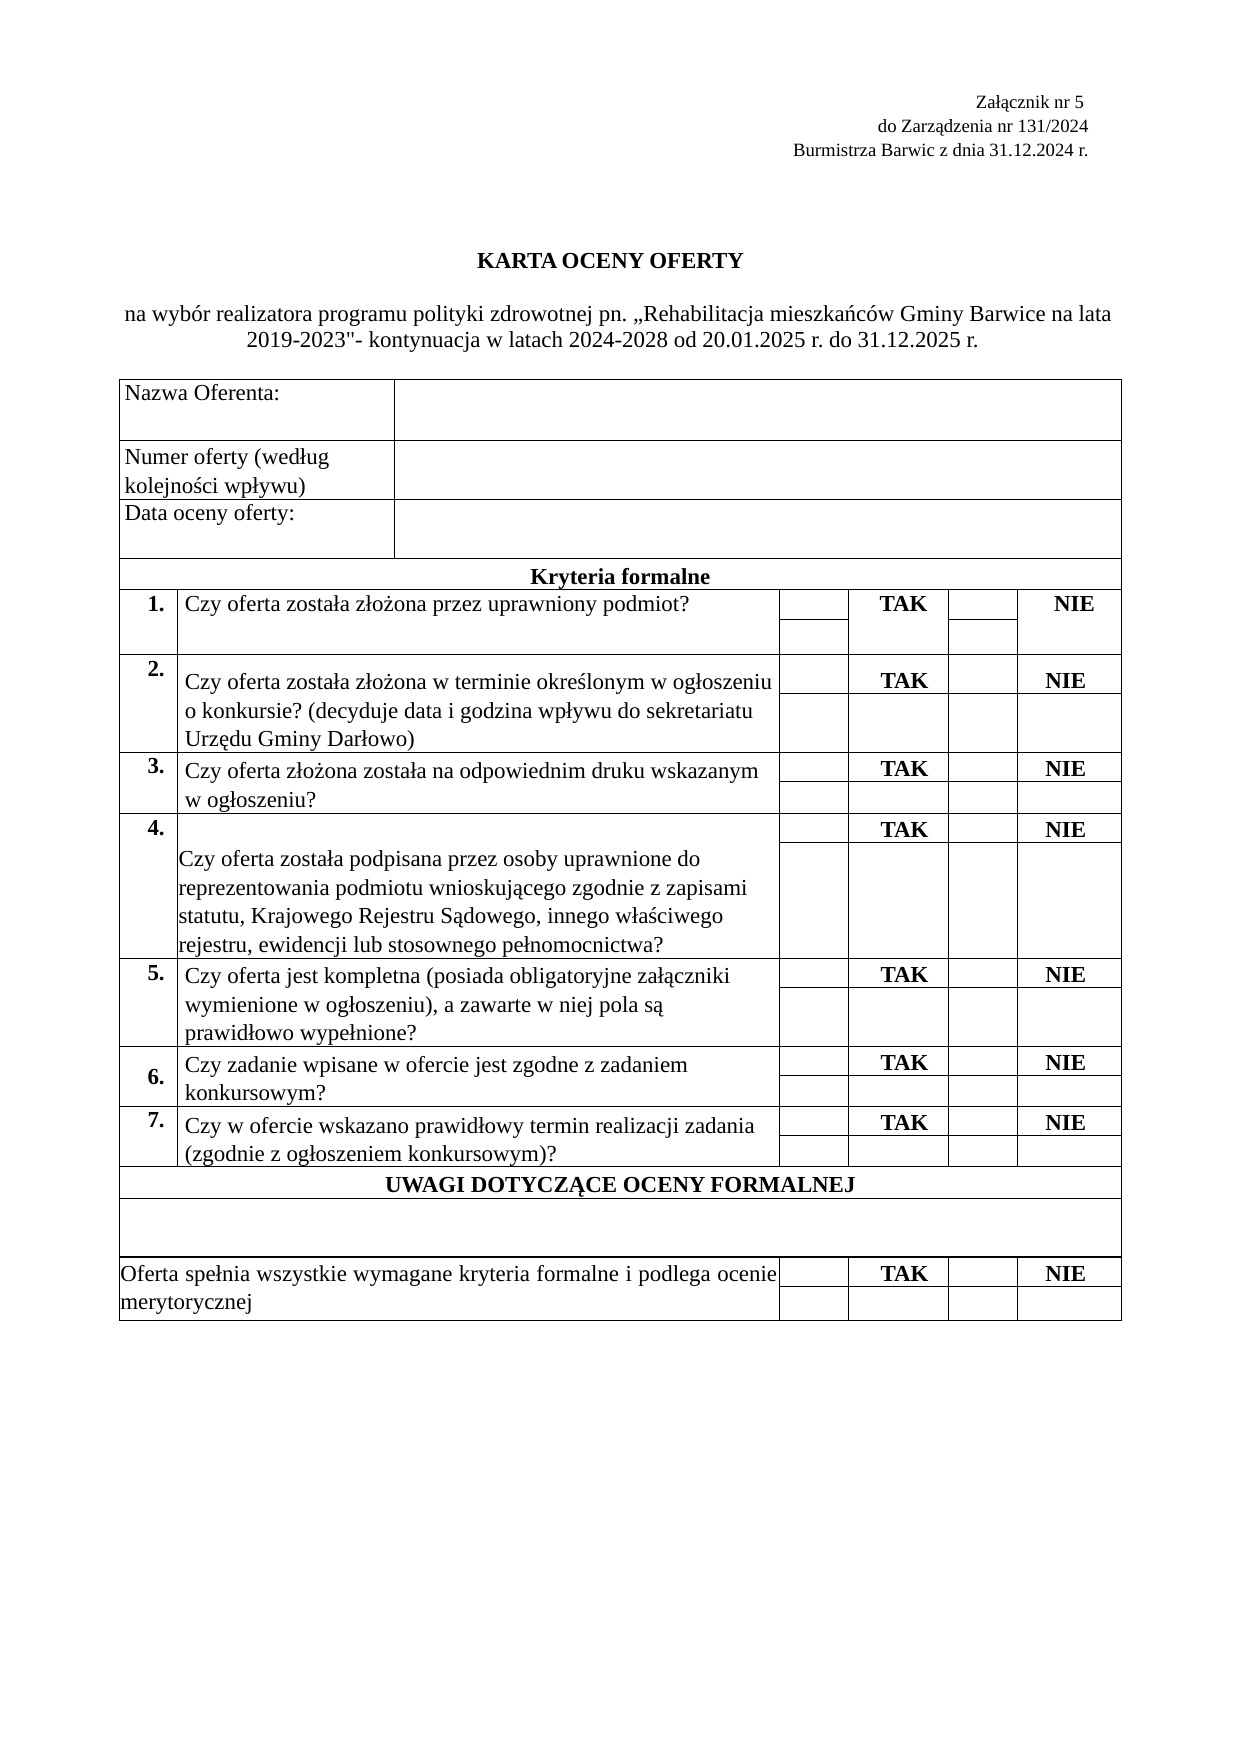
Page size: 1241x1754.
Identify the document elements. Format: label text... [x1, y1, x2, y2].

table_cell [849, 1136, 948, 1166]
table_cell NIE [1018, 590, 1121, 654]
table_header [395, 380, 1121, 439]
table_cell TAK [849, 1107, 948, 1135]
table_cell TAK [849, 1258, 948, 1286]
table_cell NIE [1018, 1047, 1121, 1075]
table_cell NIE [1018, 1107, 1121, 1135]
table_cell [780, 782, 848, 812]
table_cell Czy oferta złożona została na odpowiednim druku wskazanym w ogłoszeniu? [178, 753, 779, 812]
table_cell Czy oferta jest kompletna (posiada obligatoryjne załączniki wymienione w ogłoszeniu), a zawarte w niej pola są prawidłowo wypełnione? [178, 959, 779, 1046]
table_cell Numer oferty (według kolejności wpływu) [120, 441, 394, 498]
table_header Nazwa Oferenta: [120, 380, 394, 439]
table_cell [395, 441, 1121, 498]
table_cell [949, 1047, 1017, 1075]
table_cell 4. [120, 814, 177, 957]
table_cell [849, 1287, 948, 1320]
table_cell [1018, 694, 1121, 752]
table_cell [780, 694, 848, 752]
table_cell [1018, 988, 1121, 1046]
table_cell Czy zadanie wpisane w ofercie jest zgodne z zadaniem konkursowym? [178, 1047, 779, 1106]
table_cell [949, 988, 1017, 1046]
table_cell Czy w ofercie wskazano prawidłowy termin realizacji zadania (zgodnie z ogłoszeniem konkursowym)? [178, 1107, 779, 1166]
table_cell Data oceny oferty: [120, 500, 394, 558]
table_cell [949, 753, 1017, 781]
table_cell 1. [120, 590, 177, 654]
table_cell Oferta spełnia wszystkie wymagane kryteria formalne i podlega ocenie merytorycznej [120, 1258, 779, 1320]
table_cell 5. [120, 959, 177, 1046]
table_cell 3. [120, 753, 177, 812]
table_cell TAK [849, 753, 948, 781]
table_cell NIE [1018, 655, 1121, 693]
table_cell [949, 843, 1017, 957]
table_cell TAK [849, 959, 948, 987]
table_cell [949, 959, 1017, 987]
table_cell [780, 1076, 848, 1106]
table_cell [780, 814, 848, 842]
table_cell [949, 655, 1017, 693]
table_cell NIE [1018, 814, 1121, 842]
table_cell [780, 1107, 848, 1135]
table_cell NIE [1018, 959, 1121, 987]
table_cell [949, 1107, 1017, 1135]
table_cell [949, 1136, 1017, 1166]
table_cell [1018, 1136, 1121, 1166]
table_cell [780, 1287, 848, 1320]
table_cell 2. [120, 655, 177, 752]
table_cell [780, 843, 848, 957]
table_cell [949, 620, 1017, 654]
table_cell TAK [849, 1047, 948, 1075]
table_cell [120, 1199, 1121, 1256]
table_cell [949, 1287, 1017, 1320]
table_cell [780, 959, 848, 987]
table_cell [849, 782, 948, 812]
table_cell [949, 1076, 1017, 1106]
table_cell [780, 988, 848, 1046]
table_cell [949, 782, 1017, 812]
table_cell [780, 655, 848, 693]
table_cell [780, 1258, 848, 1286]
table_cell [780, 590, 848, 618]
table_cell NIE [1018, 1258, 1121, 1286]
table_cell 7. [120, 1107, 177, 1166]
table_cell [395, 500, 1121, 558]
table_cell [780, 753, 848, 781]
table_cell [849, 1076, 948, 1106]
table_cell [780, 1136, 848, 1166]
table_cell [780, 1047, 848, 1075]
table_cell TAK [849, 655, 948, 693]
table_cell [1018, 1076, 1121, 1106]
table_cell [949, 1258, 1017, 1286]
table_cell Czy oferta została podpisana przez osoby uprawnione do reprezentowania podmiotu wnioskującego zgodnie z zapisami statutu, Krajowego Rejestru Sądowego, innego właściwego rejestru, ewidencji lub stosownego pełnomocnictwa? [178, 814, 779, 957]
table_cell [949, 694, 1017, 752]
table_cell [1018, 843, 1121, 957]
table_cell [849, 694, 948, 752]
table_cell TAK [849, 814, 948, 842]
table_cell [849, 988, 948, 1046]
table_cell UWAGI DOTYCZĄCE OCENY FORMALNEJ [120, 1167, 1121, 1197]
text na wybór realizatora programu polityki zdrowotnej pn. „Rehabilitacja mieszkańców Gminy Barwice na lata 2019-2023"- kontynuacja w latach 2024-2028 od 20.01.2025 r. do 31.12.2025 r. [103, 274, 1122, 353]
table_cell [1018, 782, 1121, 812]
table_cell [849, 843, 948, 957]
table_cell 6. [120, 1047, 177, 1106]
table_cell [949, 590, 1017, 618]
text KARTA OCENY OFERTY [477, 245, 1093, 274]
table_cell [949, 814, 1017, 842]
table_cell TAK [849, 590, 948, 654]
text Załącznik nr 5 do Zarządzenia nr 131/2024 Burmistrza Barwic z dnia 31.12.2024 r. [679, 89, 1088, 161]
table_cell [780, 620, 848, 654]
table_cell Kryteria formalne [120, 559, 1121, 589]
table_cell [1018, 1287, 1121, 1320]
table_cell Czy oferta została złożona przez uprawniony podmiot? [178, 590, 779, 654]
table_cell Czy oferta została złożona w terminie określonym w ogłoszeniu o konkursie? (decyduje data i godzina wpływu do sekretariatu Urzędu Gminy Darłowo) [178, 655, 779, 752]
table_cell NIE [1018, 753, 1121, 781]
